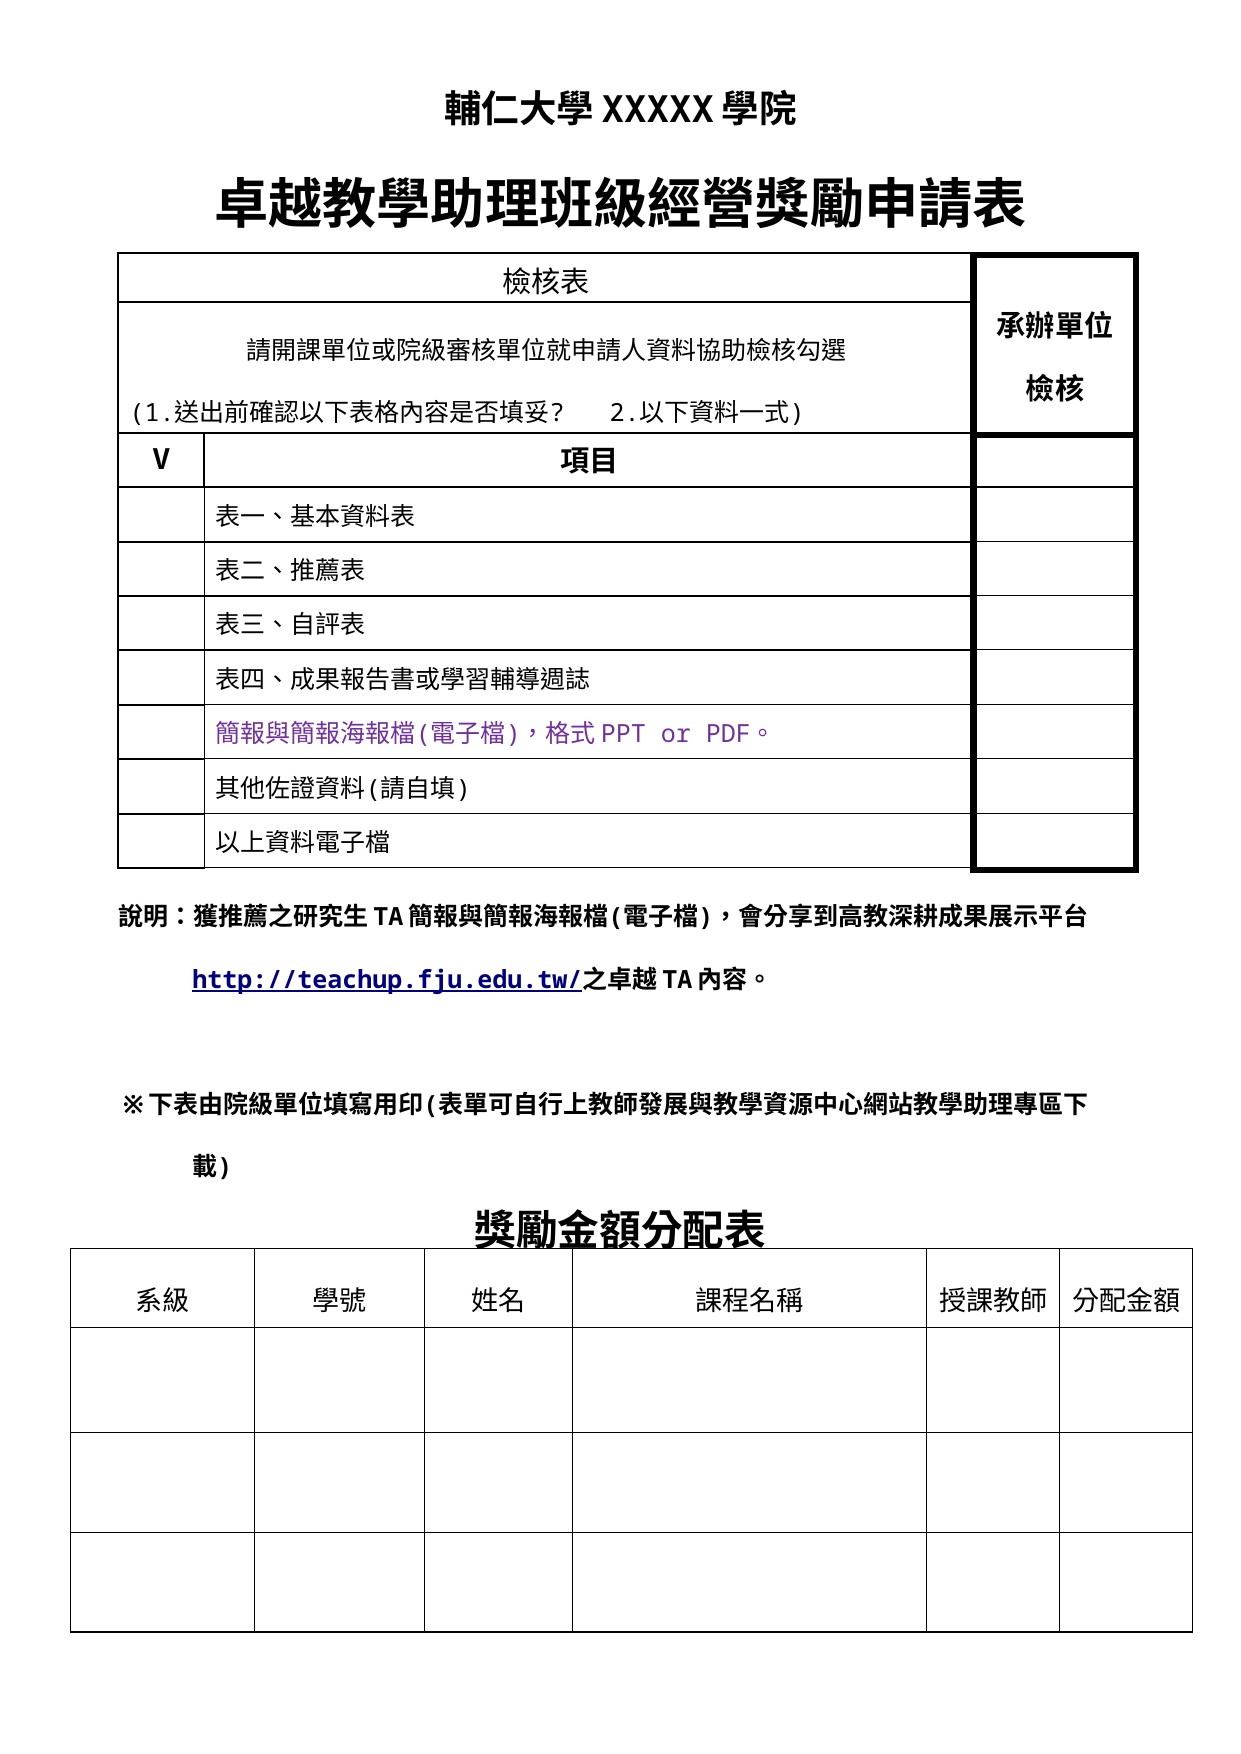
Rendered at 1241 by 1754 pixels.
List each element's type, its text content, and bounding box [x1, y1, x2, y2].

table_cell 表三、自評表 [205, 597, 970, 649]
table_cell [71, 1433, 254, 1532]
table_cell [977, 438, 1133, 486]
table_cell [573, 1533, 926, 1631]
table_cell [255, 1328, 424, 1432]
table_cell [977, 759, 1133, 812]
text 說明：獲推薦之研究生TA簡報與簡報海報檔(電子檔)，會分享到高教深耕成果展示平台http://teachup.fju.edu.tw/之卓越TA內容。 [118, 873, 1122, 998]
table_cell [977, 542, 1133, 595]
table_cell 以上資料電子檔 [205, 814, 970, 867]
table_header 姓名 [425, 1249, 572, 1327]
table_cell [255, 1433, 424, 1532]
table_cell [71, 1328, 254, 1432]
table_cell [119, 760, 204, 812]
table_cell [425, 1433, 572, 1532]
table_cell [255, 1533, 424, 1631]
table_header 授課教師 [927, 1249, 1059, 1327]
table_cell [119, 651, 204, 704]
table_cell [927, 1433, 1059, 1532]
table_cell [573, 1433, 926, 1532]
table_cell 表二、推薦表 [205, 543, 970, 595]
table_cell 其他佐證資料(請自填) [205, 759, 970, 812]
table_cell 表一、基本資料表 [205, 488, 970, 541]
table_header 承辦單位檢核 [977, 258, 1133, 432]
table_cell V [119, 434, 203, 486]
table_cell 表四、成果報告書或學習輔導週誌 [205, 651, 970, 704]
table_cell 項目 [205, 434, 970, 486]
table_cell [1060, 1328, 1192, 1432]
table_cell [977, 650, 1133, 704]
table_cell [573, 1328, 926, 1432]
table_cell [927, 1533, 1059, 1631]
table_cell [119, 488, 204, 541]
table_header 學號 [255, 1249, 424, 1327]
table_cell [425, 1533, 572, 1631]
table_cell [977, 705, 1133, 758]
table_cell [119, 815, 204, 867]
table_cell [119, 543, 204, 595]
table_cell [119, 597, 204, 649]
table_header 系級 [71, 1249, 254, 1327]
table_header 檢核表 [119, 254, 970, 301]
table_cell [71, 1533, 254, 1631]
text ※下表由院級單位填寫用印(表單可自行上教師發展與教學資源中心網站教學助理專區下載) [118, 1061, 1122, 1186]
text 獎勵金額分配表 [118, 1186, 1122, 1248]
table_cell [1060, 1533, 1192, 1631]
table_header 分配金額 [1060, 1249, 1192, 1327]
text 輔仁大學XXXXX學院 [118, 64, 1122, 127]
table_cell 請開課單位或院級審核單位就申請人資料協助檢核勾選 (1.送出前確認以下表格內容是否填妥? 2.以下資料一式) [119, 303, 970, 432]
text 卓越教學助理班級經營獎勵申請表 [118, 127, 1122, 252]
table_cell [425, 1328, 572, 1432]
table_header 課程名稱 [573, 1249, 926, 1327]
table_cell [1060, 1433, 1192, 1532]
table_cell [977, 488, 1133, 541]
table_cell [977, 814, 1133, 867]
table_cell 簡報與簡報海報檔(電子檔)，格式PPT or PDF。 [205, 705, 970, 758]
table_cell [119, 706, 204, 758]
table_cell [977, 596, 1133, 649]
table_cell [927, 1328, 1059, 1432]
